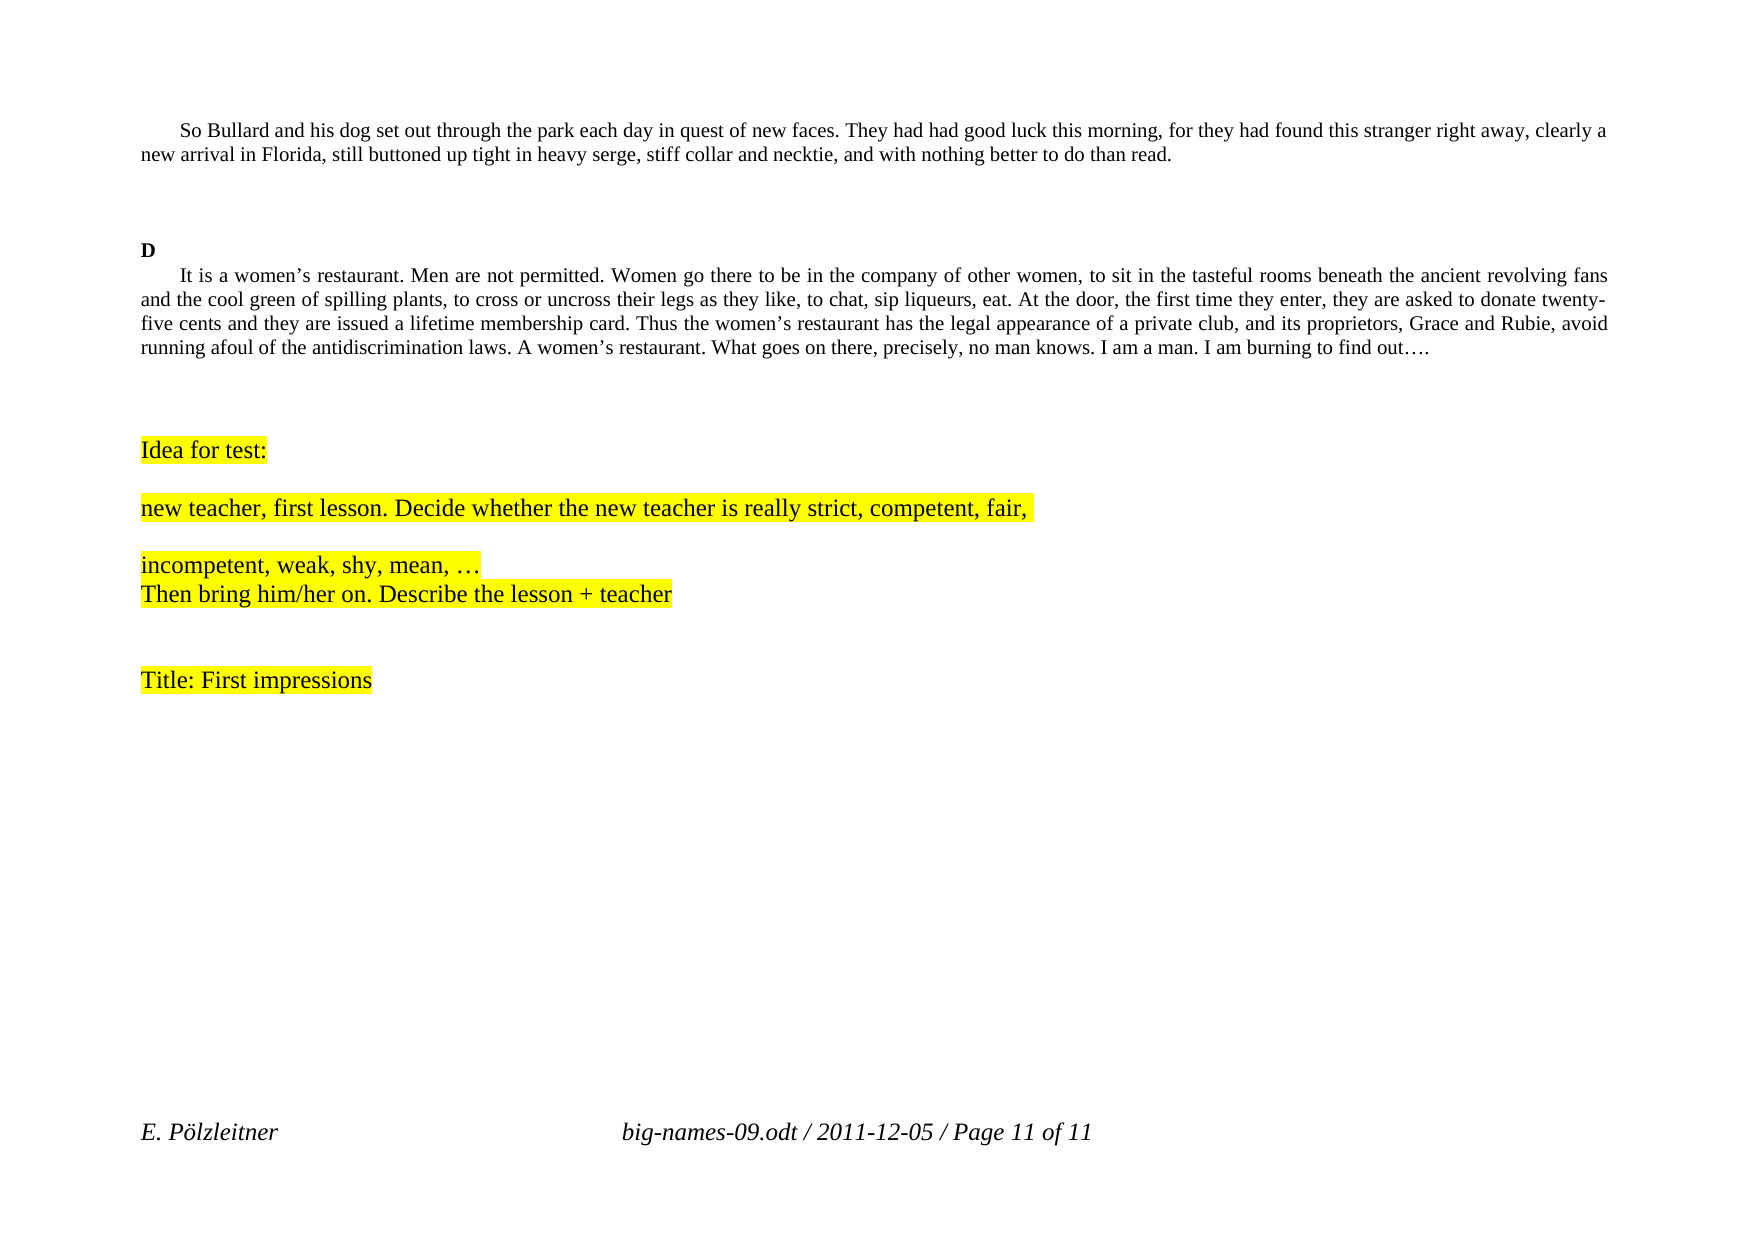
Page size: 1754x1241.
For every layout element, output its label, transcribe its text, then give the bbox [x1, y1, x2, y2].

text It is a women’s restaurant. Men are not permitted. Women go there to be in the company of other women, to sit in the tasteful rooms beneath the ancient revolving fans and the cool green of spilling plants, to cross or uncross their legs as they like, to chat, sip liqueurs, eat. At the door, the first time they enter, they are asked to donate twenty-five cents and they are issued a lifetime membership card. Thus the women’s restaurant has the legal appearance of a private club, and its proprietors, Grace and Rubie, avoid running afoul of the antidiscrimination laws. A women’s restaurant. What goes on there, precisely, no man knows. I am a man. I am burning to find out…. [141, 262, 1610, 359]
text new teacher, first lesson. Decide whether the new teacher is really strict, competent, fair, [141, 493, 1610, 522]
text incompetent, weak, shy, mean, … [141, 551, 1610, 579]
text Title: First impressions [141, 666, 1610, 694]
text Idea for test: [141, 436, 1610, 464]
text D [141, 238, 1610, 262]
text So Bullard and his dog set out through the park each day in quest of new faces. They had had good luck this morning, for they had found this stranger right away, clearly a new arrival in Florida, still buttoned up tight in heavy serge, stiff collar and necktie, and with nothing better to do than read. [141, 118, 1610, 166]
text Then bring him/her on. Describe the lesson + teacher [141, 579, 1610, 608]
